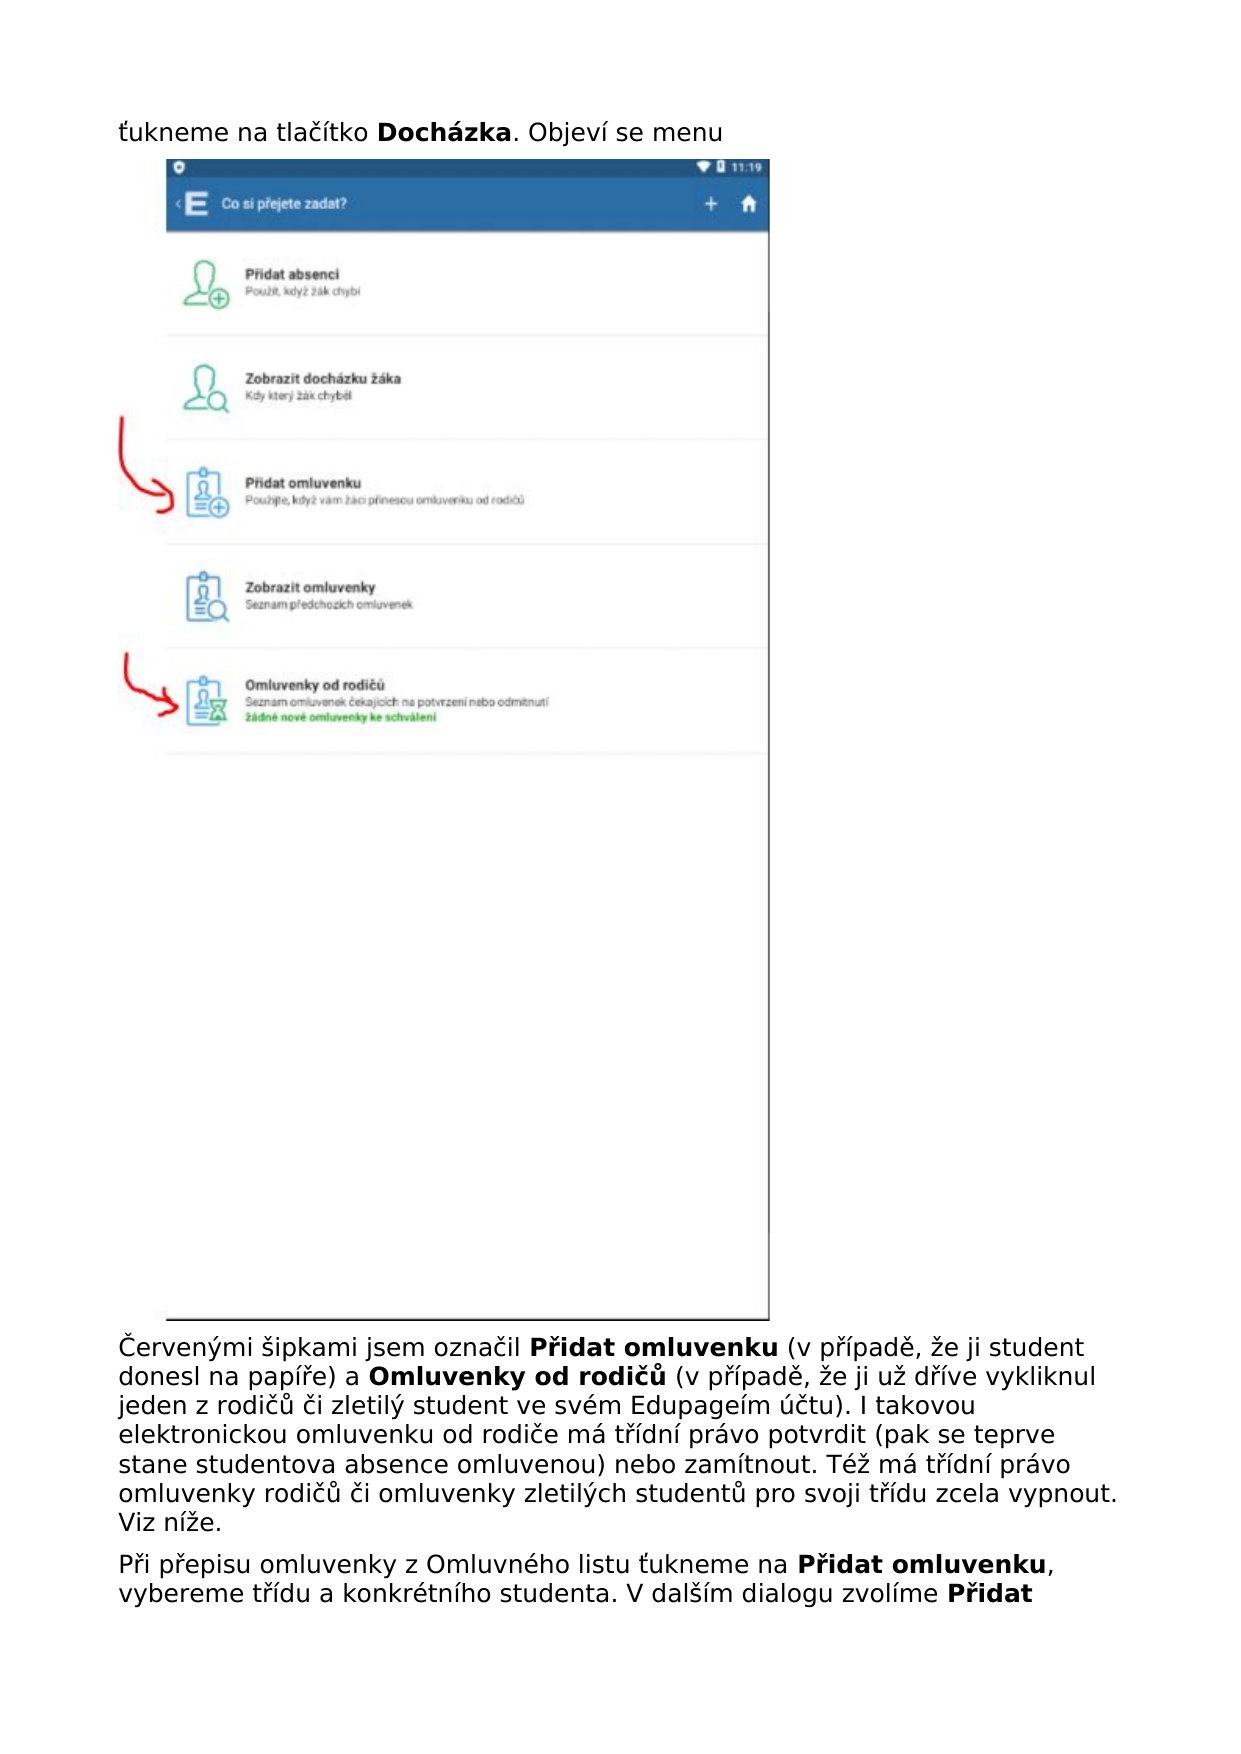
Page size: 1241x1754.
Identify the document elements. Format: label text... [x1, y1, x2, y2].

text Červenými šipkami jsem označil Přidat omluvenku (v případě, že ji student donesl na papíře) a Omluvenky od rodičů (v případě, že ji už dříve vykliknul jeden z rodičů či zletilý student ve svém Edupageím účtu). I takovou elektronickou omluvenku od rodiče má třídní právo potvrdit (pak se teprve stane studentova absence omluvenou) nebo zamítnout. Též má třídní právo omluvenky rodičů či omluvenky zletilých studentů pro svoji třídu zcela vypnout. Viz níže. [118, 1333, 1122, 1537]
text ťukneme na tlačítko Docházka. Objeví se menu [118, 118, 1122, 147]
picture [118, 159, 770, 1321]
text Při přepisu omluvenky z Omluvného listu ťukneme na Přidat omluvenku, vybereme třídu a konkrétního studenta. V dalším dialogu zvolíme Přidat [118, 1550, 1122, 1608]
